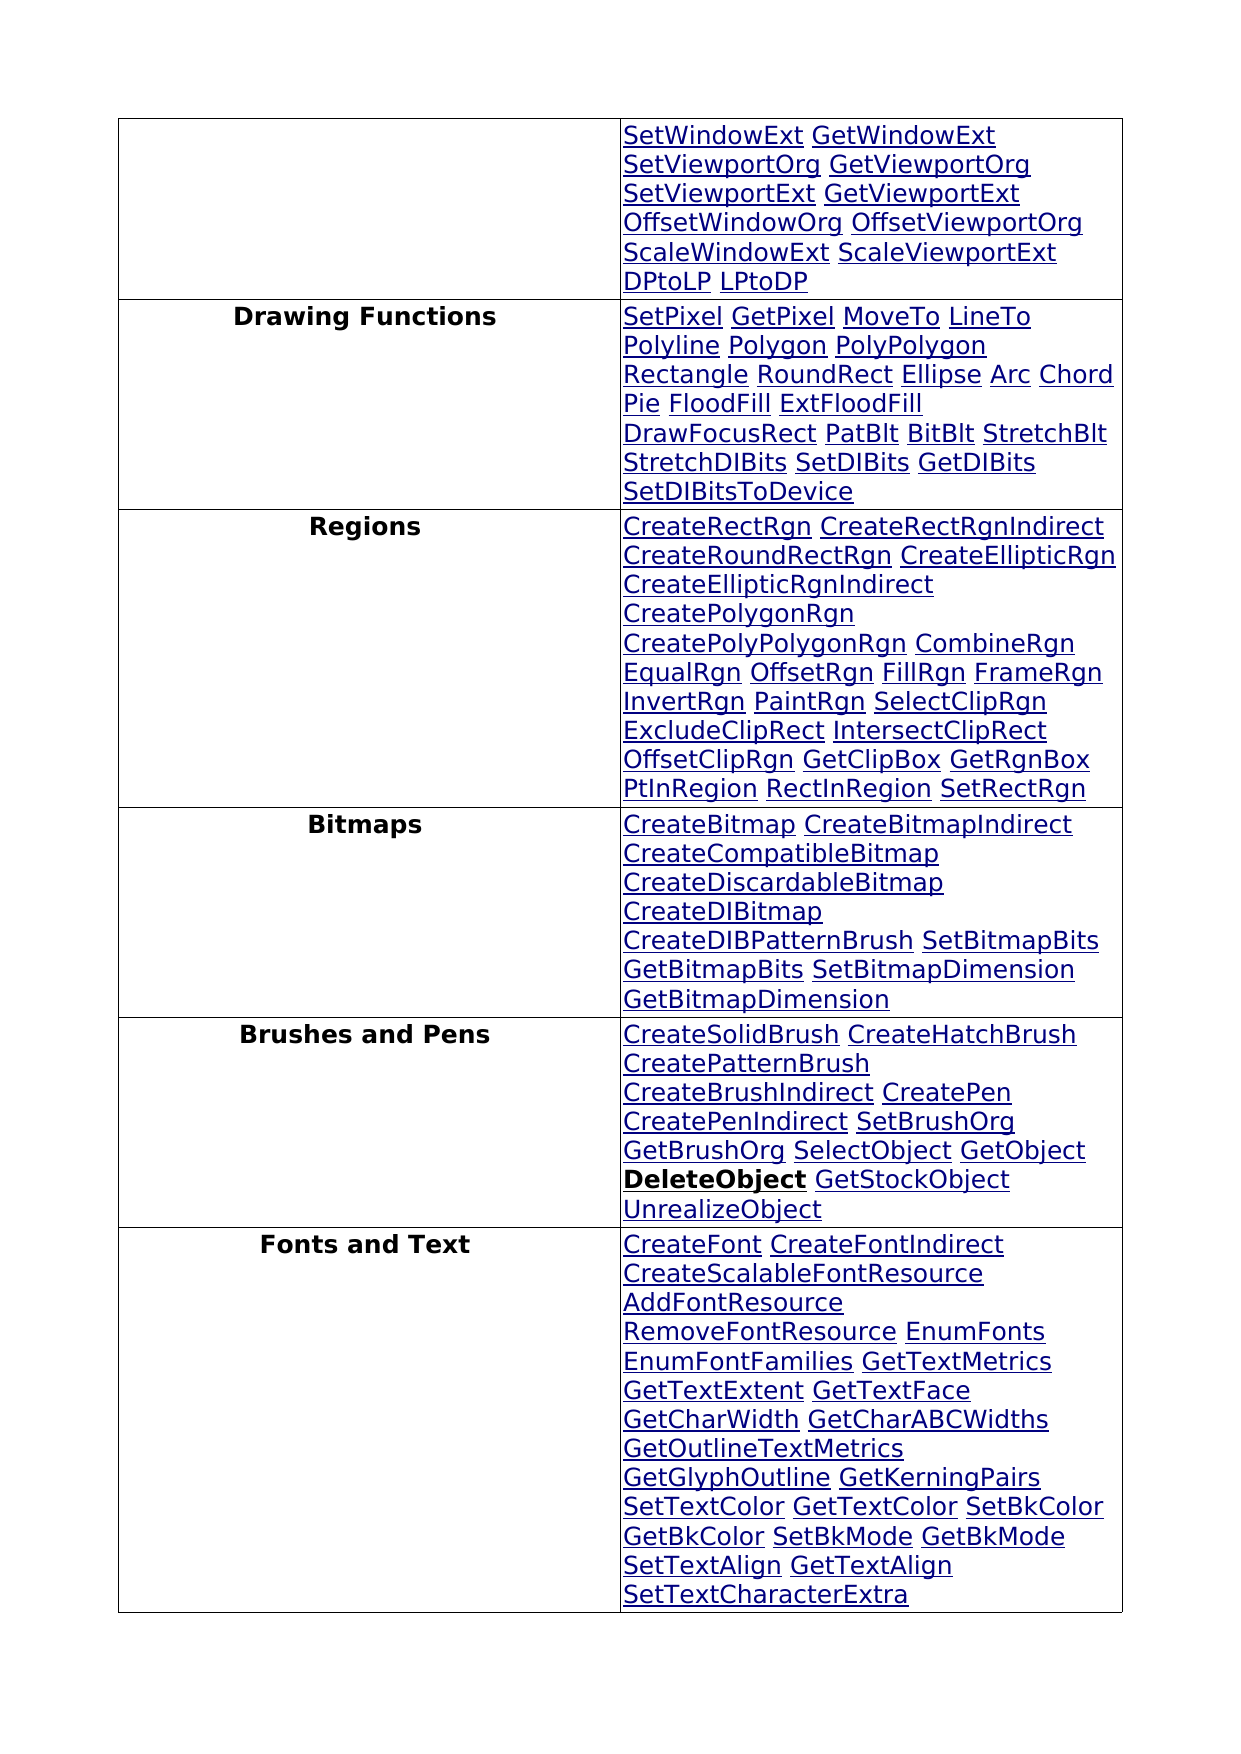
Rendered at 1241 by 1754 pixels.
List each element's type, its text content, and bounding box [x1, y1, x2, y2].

table_cell Brushes and Pens [119, 1018, 620, 1227]
table_cell CreateRectRgn CreateRectRgnIndirect CreateRoundRectRgn CreateEllipticRgn CreateEllipticRgnIndirect CreatePolygonRgn CreatePolyPolygonRgn CombineRgn EqualRgn OffsetRgn FillRgn FrameRgn InvertRgn PaintRgn SelectClipRgn ExcludeClipRect IntersectClipRect OffsetClipRgn GetClipBox GetRgnBox PtInRegion RectInRegion SetRectRgn [621, 510, 1122, 807]
table_cell SetPixel GetPixel MoveTo LineTo Polyline Polygon PolyPolygon Rectangle RoundRect Ellipse Arc Chord Pie FloodFill ExtFloodFill DrawFocusRect PatBlt BitBlt StretchBlt StretchDIBits SetDIBits GetDIBits SetDIBitsToDevice [621, 300, 1122, 509]
table_cell SetWindowExt GetWindowExt SetViewportOrg GetViewportOrg SetViewportExt GetViewportExt OffsetWindowOrg OffsetViewportOrg ScaleWindowExt ScaleViewportExt DPtoLP LPtoDP [621, 119, 1122, 299]
table_cell Regions [119, 510, 620, 807]
table_cell [119, 119, 620, 299]
table_cell Fonts and Text [119, 1228, 620, 1612]
table_cell CreateSolidBrush CreateHatchBrush CreatePatternBrush CreateBrushIndirect CreatePen CreatePenIndirect SetBrushOrg GetBrushOrg SelectObject GetObject DeleteObject GetStockObject UnrealizeObject [621, 1018, 1122, 1227]
table_cell Bitmaps [119, 808, 620, 1017]
table_cell CreateBitmap CreateBitmapIndirect CreateCompatibleBitmap CreateDiscardableBitmap CreateDIBitmap CreateDIBPatternBrush SetBitmapBits GetBitmapBits SetBitmapDimension GetBitmapDimension [621, 808, 1122, 1017]
table_cell CreateFont CreateFontIndirect CreateScalableFontResource AddFontResource RemoveFontResource EnumFonts EnumFontFamilies GetTextMetrics GetTextExtent GetTextFace GetCharWidth GetCharABCWidths GetOutlineTextMetrics GetGlyphOutline GetKerningPairs SetTextColor GetTextColor SetBkColor GetBkColor SetBkMode GetBkMode SetTextAlign GetTextAlign SetTextCharacterExtra [621, 1228, 1122, 1612]
table_cell Drawing Functions [119, 300, 620, 509]
